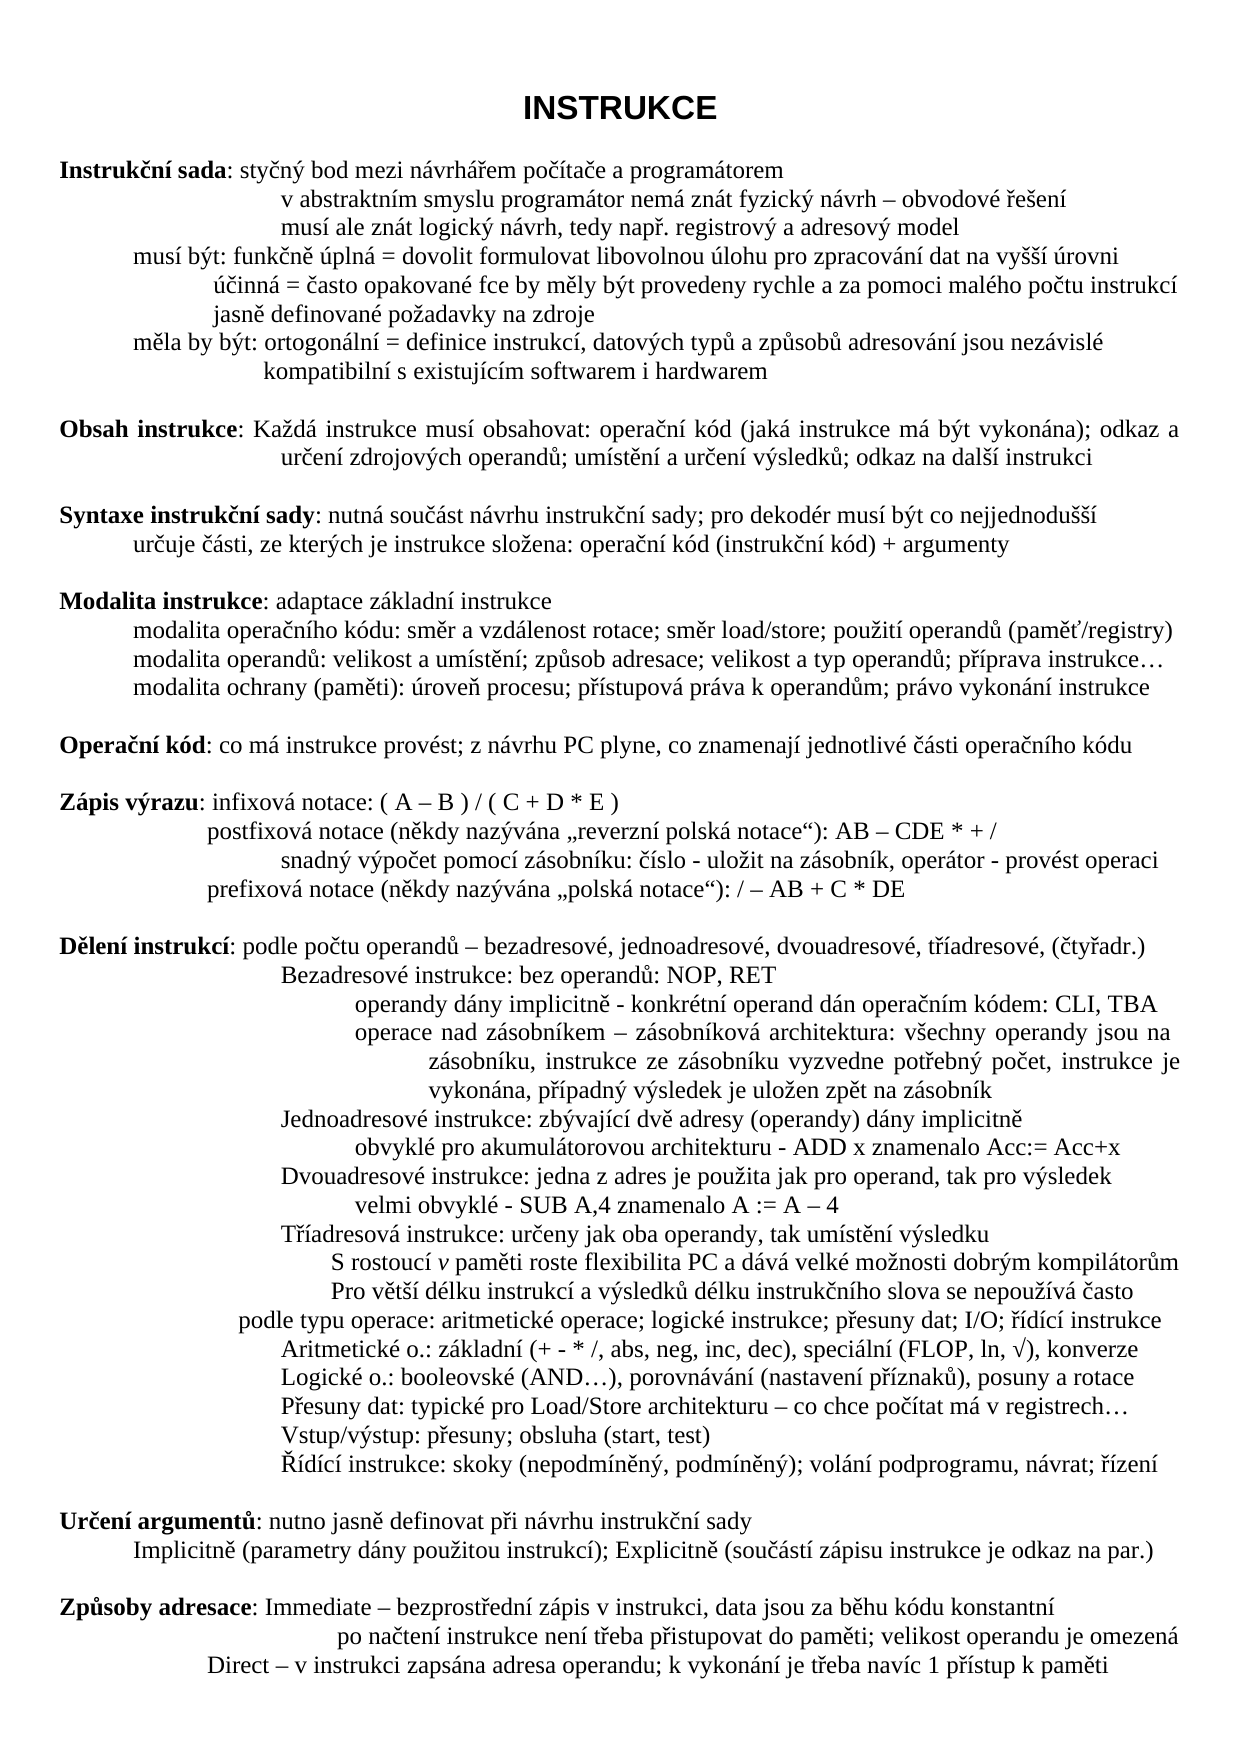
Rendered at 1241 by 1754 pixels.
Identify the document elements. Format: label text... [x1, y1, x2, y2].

text Určení argumentů: nutno jasně definovat při návrhu instrukční sady [59, 1506, 1181, 1535]
text S rostoucí v paměti roste flexibilita PC a dává velké možnosti dobrým kompilátorům [59, 1247, 1181, 1276]
text Dělení instrukcí: podle počtu operandů – bezadresové, jednoadresové, dvouadresové, tříadresové, (čtyřadr.) [59, 931, 1181, 960]
text Dvouadresové instrukce: jedna z adres je použita jak pro operand, tak pro výsledek [59, 1161, 1181, 1190]
text musí ale znát logický návrh, tedy např. registrový a adresový model [59, 212, 1181, 241]
text operandy dány implicitně - konkrétní operand dán operačním kódem: CLI, TBA [59, 989, 1181, 1017]
text po načtení instrukce není třeba přistupovat do paměti; velikost operandu je omezená [59, 1621, 1181, 1650]
text v abstraktním smyslu programátor nemá znát fyzický návrh – obvodové řešení [59, 184, 1181, 212]
text obvyklé pro akumulátorovou architekturu - ADD x znamenalo Acc:= Acc+x [59, 1132, 1181, 1161]
text kompatibilní s existujícím softwarem i hardwarem [59, 356, 1181, 385]
text modalita ochrany (paměti): úroveň procesu; přístupová práva k operandům; právo vykonání instrukce [59, 672, 1181, 701]
text Jednoadresové instrukce: zbývající dvě adresy (operandy) dány implicitně [59, 1104, 1181, 1132]
text Bezadresové instrukce: bez operandů: NOP, RET [59, 960, 1181, 989]
text prefixová notace (někdy nazývána „polská notace“): / – AB + C * DE [59, 874, 1181, 902]
text Pro větší délku instrukcí a výsledků délku instrukčního slova se nepoužívá často [59, 1276, 1181, 1305]
text Přesuny dat: typické pro Load/Store architekturu – co chce počítat má v registrech… [59, 1391, 1181, 1420]
text jasně definované požadavky na zdroje [59, 299, 1181, 327]
text Syntaxe instrukční sady: nutná součást návrhu instrukční sady; pro dekodér musí být co nejjednodušší [59, 500, 1181, 529]
text Způsoby adresace: Immediate – bezprostřední zápis v instrukci, data jsou za běhu kódu konstantní [59, 1592, 1181, 1621]
text Operační kód: co má instrukce provést; z návrhu PC plyne, co znamenají jednotlivé části operačního kódu [59, 730, 1181, 759]
text Vstup/výstup: přesuny; obsluha (start, test) [59, 1420, 1181, 1449]
text Implicitně (parametry dány použitou instrukcí); Explicitně (součástí zápisu instrukce je odkaz na par.) [59, 1535, 1181, 1564]
text Zápis výrazu: infixová notace: ( A – B ) / ( C + D * E ) [59, 787, 1181, 816]
text určuje části, ze kterých je instrukce složena: operační kód (instrukční kód) + argumenty [59, 529, 1181, 557]
text Modalita instrukce: adaptace základní instrukce [59, 586, 1181, 615]
text Obsah instrukce: Každá instrukce musí obsahovat: operační kód (jaká instrukce má být vykonána); odkaz a určení zdrojových operandů; umístění a určení výsledků; odkaz na další instrukci [59, 414, 1181, 471]
text modalita operačního kódu: směr a vzdálenost rotace; směr load/store; použití operandů (paměť/registry) [59, 615, 1181, 644]
text měla by být: ortogonální = definice instrukcí, datových typů a způsobů adresování jsou nezávislé [59, 327, 1181, 356]
text operace nad zásobníkem – zásobníková architektura: všechny operandy jsou na zásobníku, instrukce ze zásobníku vyzvedne potřebný počet, instrukce je vykonána, případný výsledek je uložen zpět na zásobník [59, 1017, 1181, 1104]
text Aritmetické o.: základní (+ - * /, abs, neg, inc, dec), speciální (FLOP, ln, √), konverze [59, 1334, 1181, 1362]
text Řídící instrukce: skoky (nepodmíněný, podmíněný); volání podprogramu, návrat; řízení [59, 1449, 1181, 1477]
text Instrukční sada: styčný bod mezi návrhářem počítače a programátorem [59, 155, 1181, 184]
text účinná = často opakované fce by měly být provedeny rychle a za pomoci malého počtu instrukcí [59, 270, 1181, 299]
text snadný výpočet pomocí zásobníku: číslo - uložit na zásobník, operátor - provést operaci [59, 845, 1181, 874]
text podle typu operace: aritmetické operace; logické instrukce; přesuny dat; I/O; řídící instrukce [59, 1305, 1181, 1334]
text modalita operandů: velikost a umístění; způsob adresace; velikost a typ operandů; příprava instrukce… [59, 644, 1181, 672]
text musí být: funkčně úplná = dovolit formulovat libovolnou úlohu pro zpracování dat na vyšší úrovni [59, 241, 1181, 270]
text Logické o.: booleovské (AND…), porovnávání (nastavení příznaků), posuny a rotace [59, 1362, 1181, 1391]
text Tříadresová instrukce: určeny jak oba operandy, tak umístění výsledku [59, 1219, 1181, 1247]
text postfixová notace (někdy nazývána „reverzní polská notace“): AB – CDE * + / [59, 816, 1181, 845]
text velmi obvyklé - SUB A,4 znamenalo A := A – 4 [59, 1190, 1181, 1219]
text INSTRUKCE [59, 88, 1181, 126]
text Direct – v instrukci zapsána adresa operandu; k vykonání je třeba navíc 1 přístup k paměti [59, 1650, 1181, 1679]
